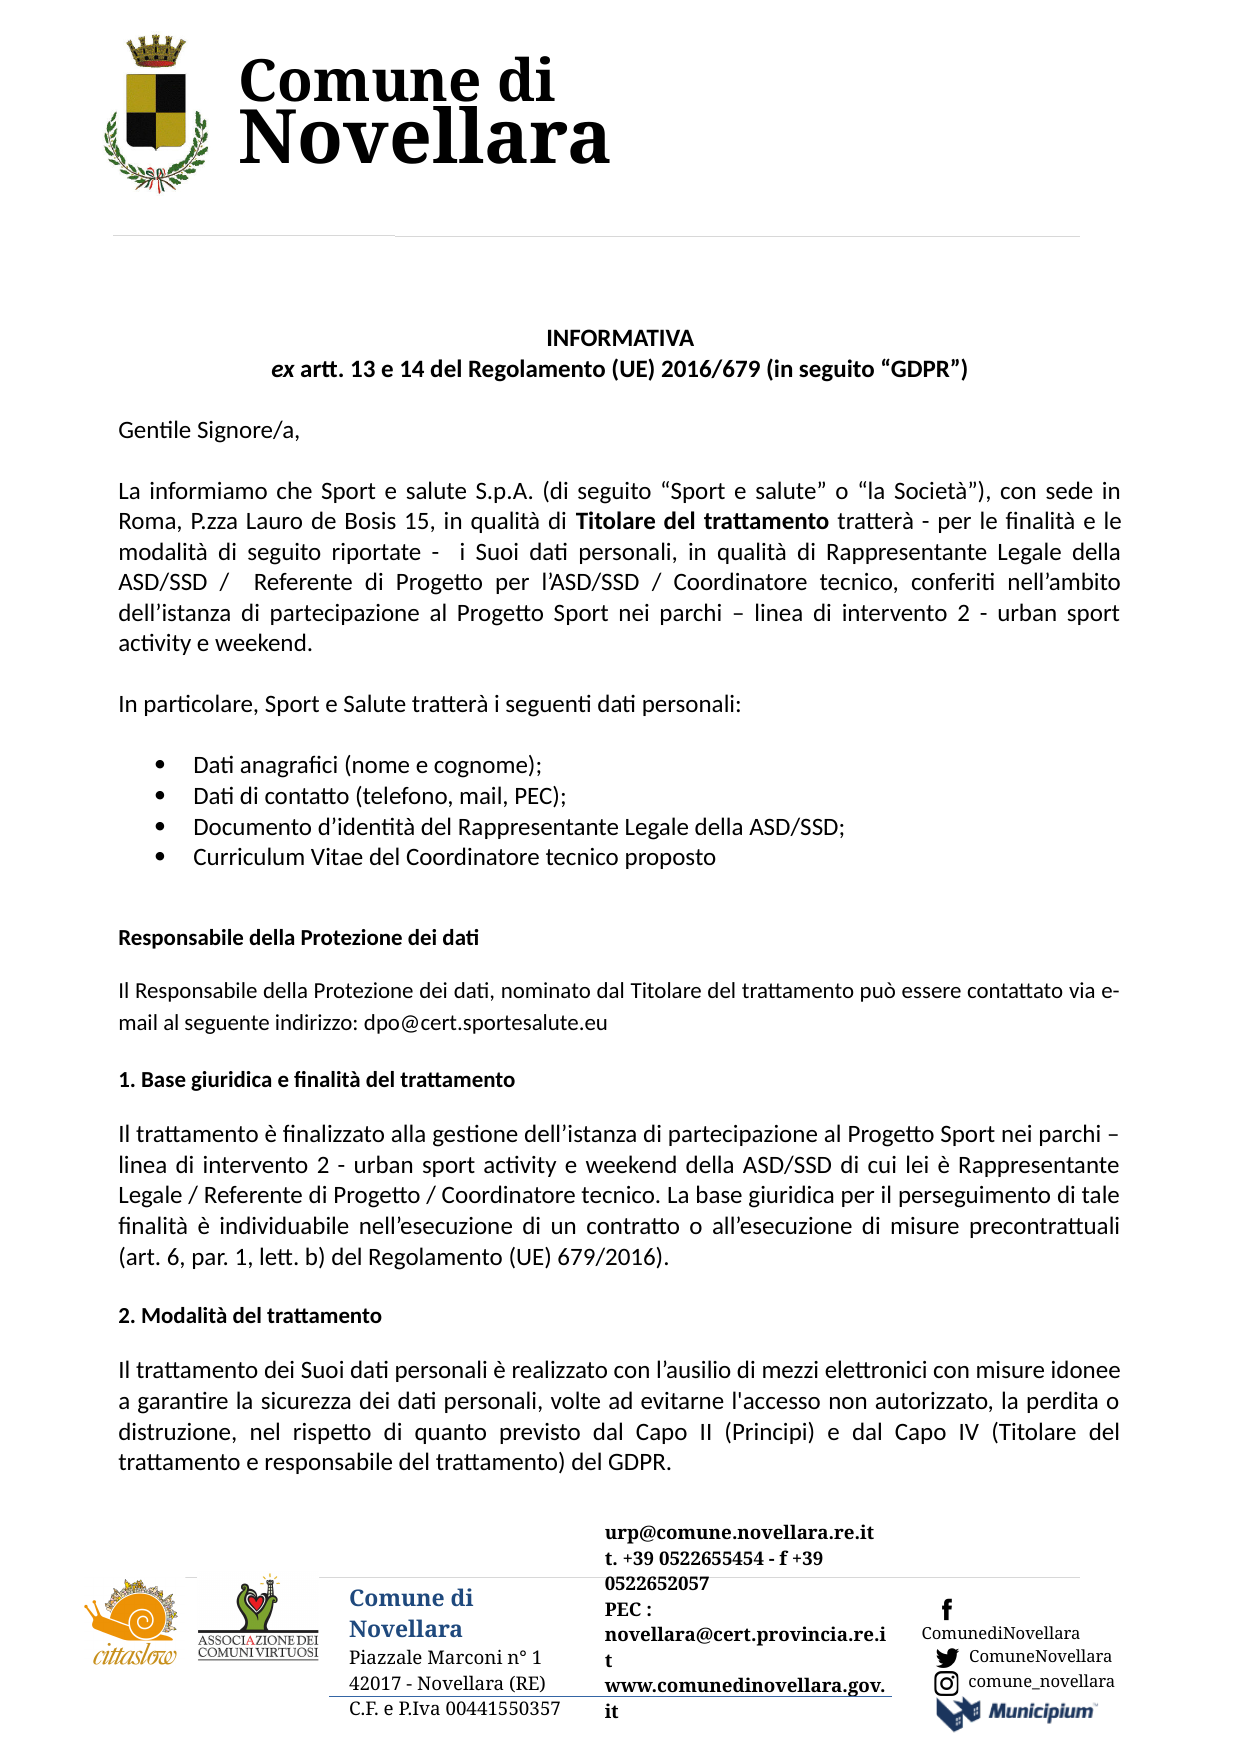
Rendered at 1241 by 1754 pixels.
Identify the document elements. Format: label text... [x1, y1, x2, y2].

text La informiamo che Sport e salute S.p.A. (di seguito “Sport e salute” o “la Società”), con sede in Roma, P.zza Lauro de Bosis 15, in qualità di Titolare del trattamento tratterà - per le finalità e le modalità di seguito riportate - i Suoi dati personali, in qualità di Rappresentante Legale della ASD/SSD / Referente di Progetto per l’ASD/SSD / Coordinatore tecnico, conferiti nell’ambito dell’istanza di partecipazione al Progetto Sport nei parchi – linea di intervento 2 - urban sport activity e weekend. [118, 475, 1122, 658]
text Gentile Signore/a, [118, 414, 1122, 444]
picture [90, 31, 224, 199]
picture [934, 1644, 1099, 1736]
text In particolare, Sport e Salute tratterà i seguenti dati personali: [118, 689, 1122, 719]
picture [197, 1571, 320, 1662]
text Il trattamento dei Suoi dati personali è realizzato con l’ausilio di mezzi elettronici con misure idonee a garantire la sicurezza dei dati personali, volte ad evitarne l'accesso non autorizzato, la perdita o distruzione, nel rispetto di quanto previsto dal Capo II (Principi) e dal Capo IV (Titolare del trattamento e responsabile del trattamento) del GDPR. [118, 1355, 1122, 1477]
text 2. Modalità del trattamento [118, 1302, 1122, 1330]
text Responsabile della Protezione dei dati [118, 923, 1122, 951]
text INFORMATIVA [118, 322, 1122, 353]
picture [83, 1577, 186, 1668]
list Dati di contatto (telefono, mail, PEC); [156, 780, 1122, 811]
list Dati anagrafici (nome e cognome); [156, 750, 1122, 780]
list Documento d’identità del Rappresentante Legale della ASD/SSD; [156, 811, 1122, 841]
text ex artt. 13 e 14 del Regolamento (UE) 2016/679 (in seguito “GDPR”) [118, 353, 1122, 383]
text Il trattamento è finalizzato alla gestione dell’istanza di partecipazione al Progetto Sport nei parchi – linea di intervento 2 - urban sport activity e weekend della ASD/SSD di cui lei è Rappresentante Legale / Referente di Progetto / Coordinatore tecnico. La base giuridica per il perseguimento di tale finalità è individuabile nell’esecuzione di un contratto o all’esecuzione di misure precontrattuali (art. 6, par. 1, lett. b) del Regolamento (UE) 679/2016). [118, 1118, 1122, 1271]
list Curriculum Vitae del Coordinatore tecnico proposto [156, 841, 1122, 872]
text Il Responsabile della Protezione dei dati, nominato dal Titolare del trattamento può essere contattato via e-mail al seguente indirizzo: dpo@cert.sportesalute.eu [118, 976, 1122, 1036]
text 1. Base giuridica e finalità del trattamento [118, 1066, 1122, 1093]
picture [934, 1596, 959, 1621]
